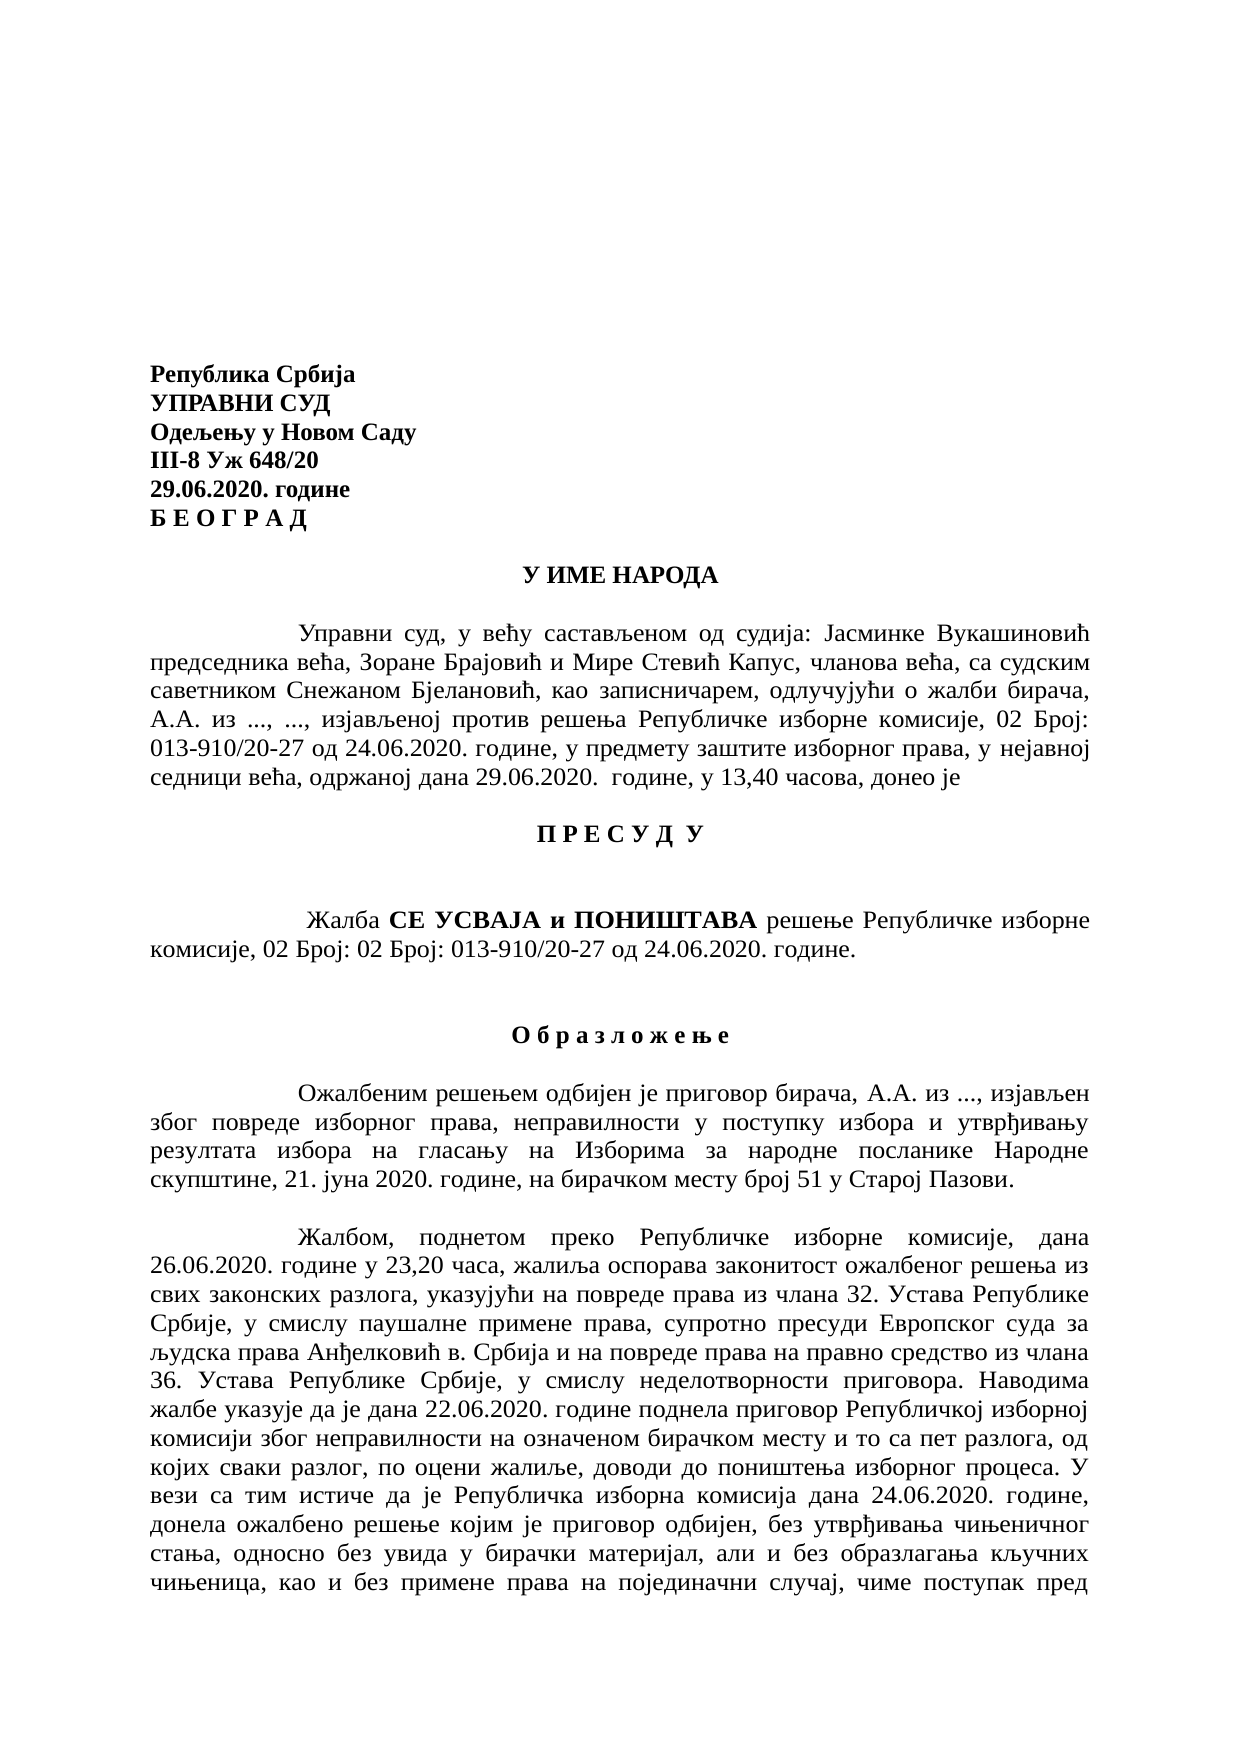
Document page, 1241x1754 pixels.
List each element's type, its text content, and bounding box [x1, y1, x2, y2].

text Управни суд, у већу састављеном од судија: Jасминке Вукашиновић председника већа, Зоране Брајовић и Мире Стевић Капус, чланова већа, са судским саветником Снежаном Бјелановић, као записничарем, одлучујући о жалби бирача, А.А. из ..., ..., изјављеној против решења Републичке изборне комисије, 02 Број: 013-910/20-27 од 24.06.2020. године, у предмету заштите изборног права, у нејавној седници већа, одржаној дана 29.06.2020. године, у 13,40 часова, донео је [150, 618, 1090, 790]
text П Р Е С У Д У [150, 819, 1090, 848]
text Ожалбеним решењем одбијен је приговор бирача, А.А. из ..., изјављен због повреде изборног права, неправилности у поступку избора и утврђивању резултата избора на гласању на Изборима за народне посланике Народне скупштине, 21. јуна 2020. године, на бирачком месту број 51 у Старој Пазови. [150, 1078, 1090, 1193]
text Република Србија [150, 148, 1090, 388]
text У ИМЕ НАРОДА [150, 560, 1090, 589]
text 29.06.2020. године [150, 474, 1090, 503]
text О б р а з л о ж е њ е [150, 1020, 1090, 1049]
text III-8 Уж 648/20 [150, 445, 1090, 474]
text Б Е О Г Р А Д [150, 503, 1090, 532]
text Жалба СЕ УСВАЈА и ПОНИШТАВА решење Републичке изборне комисије, 02 Број: 02 Број: 013-910/20-27 од 24.06.2020. године. [150, 905, 1090, 963]
text Жалбом, поднетом преко Републичке изборне комисије, дана 26.06.2020. године у 23,20 часа, жалиља оспорава законитост ожалбеног решења из свих законских разлога, указујући на повреде права из члана 32. Устава Републике Србије, у смислу паушалне примене права, супротно пресуди Европског суда за људска права Анђелковић в. Србија и на повреде права на правно средство из члана 36. Устава Републике Србије, у смислу неделотворности приговора. Наводима жалбе указује да је дана 22.06.2020. године поднела приговор Републичкој изборној комисији због неправилности на означеном бирачком месту и то са пет разлога, од којих сваки разлог, по оцени жалиље, доводи до поништења изборног процеса. У вези са тим истиче да је Републичка изборна комисија дана 24.06.2020. године, донела ожалбено решење којим је приговор одбијен, без утврђивања чињеничног стања, односно без увида у бирачки материјал, али и без образлагања кључних чињеница, као и без примене права на појединачни случај, чиме поступак пред [150, 1222, 1090, 1595]
text Одељењу у Новом Саду [150, 417, 1090, 445]
text УПРАВНИ СУД [150, 388, 1090, 417]
